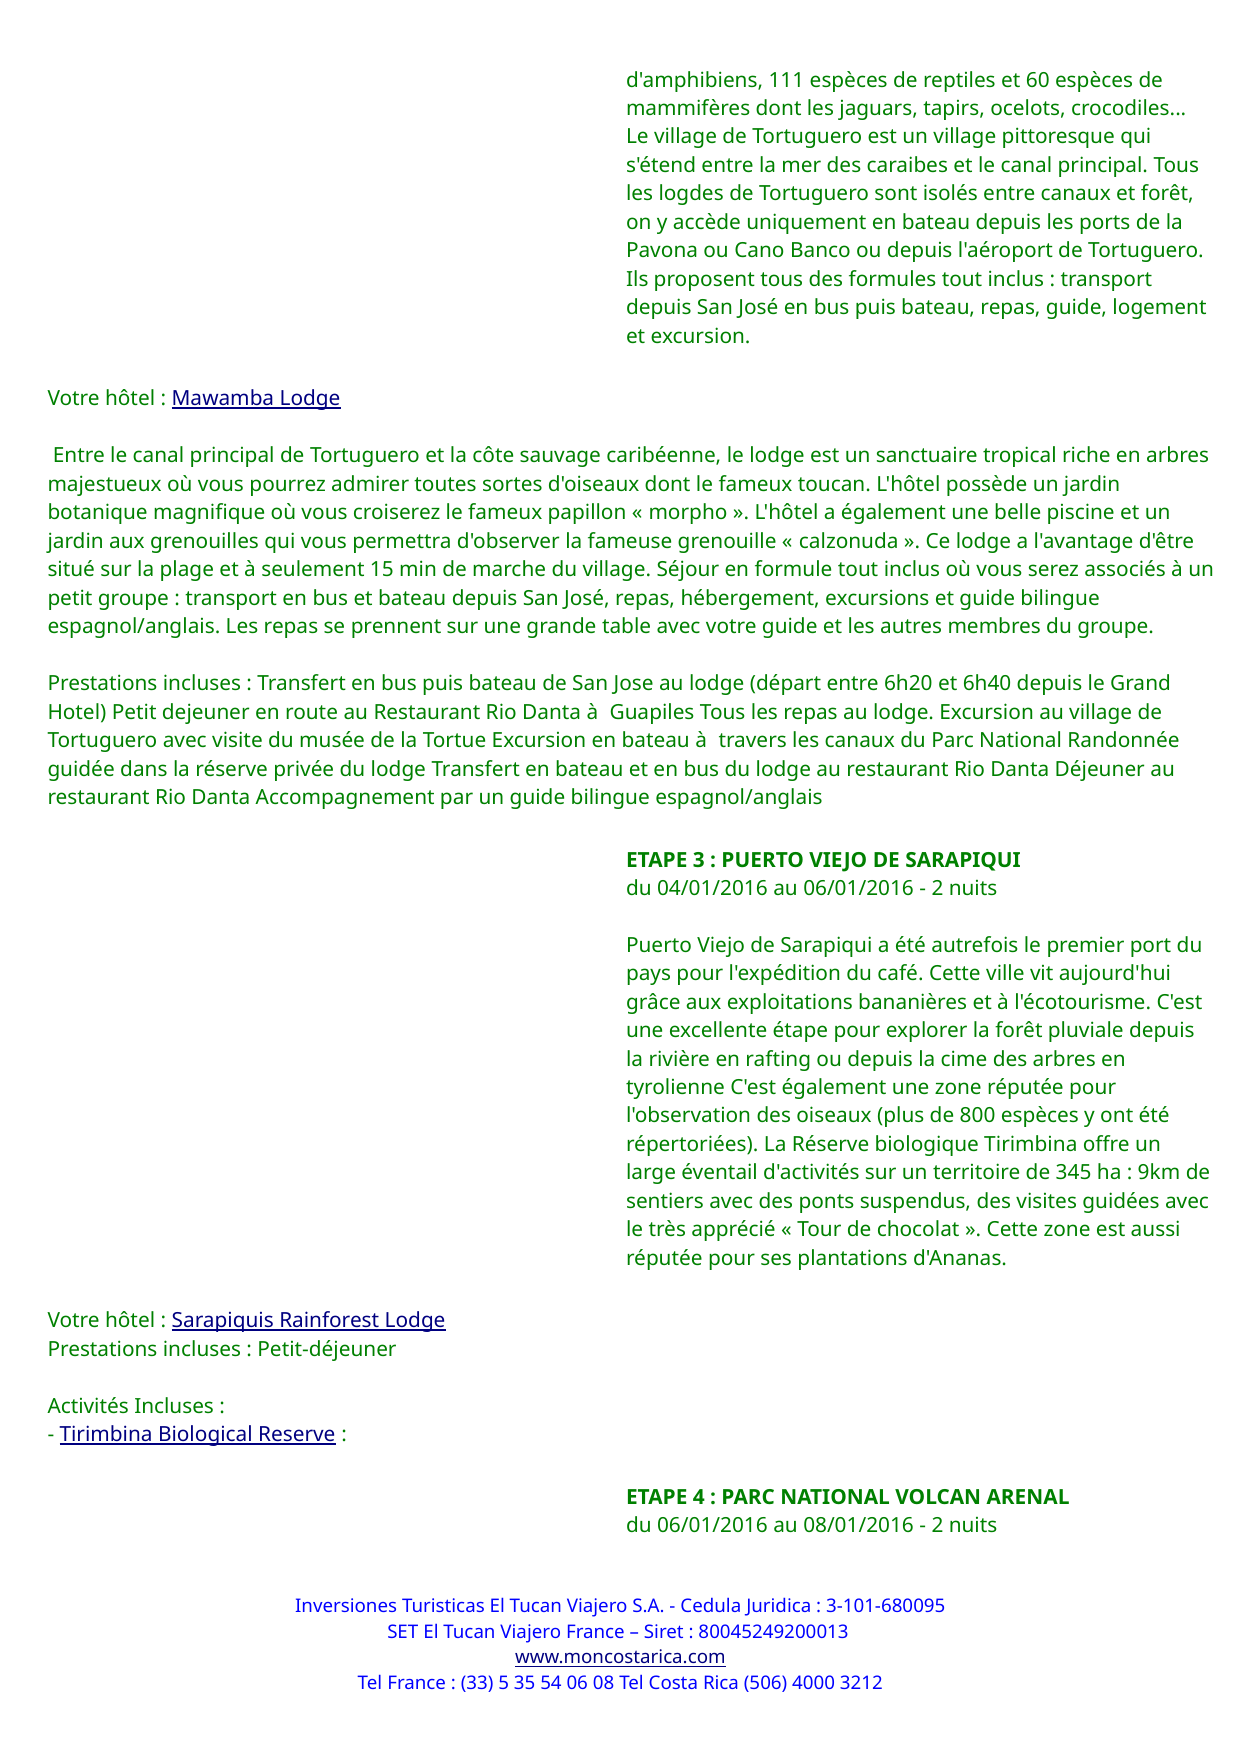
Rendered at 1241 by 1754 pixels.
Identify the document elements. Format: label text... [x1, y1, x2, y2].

text Votre hôtel : Mawamba Lodge [47, 383, 1217, 412]
table_header ETAPE 3 : PUERTO VIEJO DE SARAPIQUI du 04/01/2016 au 06/01/2016 - 2 nuits Puerto Viejo de Sarapiqui a été autrefois le premier port du pays pour l'expédition du café. Cette ville vit aujourd'hui grâce aux exploitations bananières et à l'écotourisme. C'est une excellente étape pour explorer la forêt pluviale depuis la rivière en rafting ou depuis la cime des arbres en tyrolienne C'est également une zone réputée pour l'observation des oiseaux (plus de 800 espèces y ont été répertoriées). La Réserve biologique Tirimbina offre un large éventail d'activités sur un territoire de 345 ha : 9km de sentiers avec des ponts suspendus, des visites guidées avec le très apprécié « Tour de chocolat ». Cette zone est aussi réputée pour ses plantations d'Ananas. [620, 839, 1193, 1277]
text Votre hôtel : Sarapiquis Rainforest Lodge [47, 1305, 1217, 1334]
text Prestations incluses : Transfert en bus puis bateau de San Jose au lodge (départ entre 6h20 et 6h40 depuis le Grand Hotel) Petit dejeuner en route au Restaurant Rio Danta à Guapiles Tous les repas au lodge. Excursion au village de Tortuguero avec visite du musée de la Tortue Excursion en bateau à travers les canaux du Parc National Randonnée guidée dans la réserve privée du lodge Transfert en bateau et en bus du lodge au restaurant Rio Danta Déjeuner au restaurant Rio Danta Accompagnement par un guide bilingue espagnol/anglais [47, 668, 1217, 811]
table_header [47, 839, 620, 1277]
table_header [47, 1476, 620, 1544]
text Entre le canal principal de Tortuguero et la côte sauvage caribéenne, le lodge est un sanctuaire tropical riche en arbres majestueux où vous pourrez admirer toutes sortes d'oiseaux dont le fameux toucan. L'hôtel possède un jardin botanique magnifique où vous croiserez le fameux papillon « morpho ». L'hôtel a également une belle piscine et un jardin aux grenouilles qui vous permettra d'observer la fameuse grenouille « calzonuda ». Ce lodge a l'avantage d'être situé sur la plage et à seulement 15 min de marche du village. Séjour en formule tout inclus où vous serez associés à un petit groupe : transport en bus et bateau depuis San José, repas, hébergement, excursions et guide bilingue espagnol/anglais. Les repas se prennent sur une grande table avec votre guide et les autres membres du groupe. [47, 441, 1217, 639]
text Prestations incluses : Petit-déjeuner [47, 1334, 1217, 1362]
table_header ETAPE 4 : PARC NATIONAL VOLCAN ARENAL du 06/01/2016 au 08/01/2016 - 2 nuits Le Volcan Arenal est un volcan en forme de cône quasi-parfait de 1643m de hauteur. Il est actif depuis la dernière grande éruption de 1968, provoquée par un tremblement de terre, qui ravagea la ville voisine de Tabacon. Le Parc National (10 800 ha) abrite également le Volcan Chato un cône assoupi avec un lagon vert pomme dans son cratère effondré. Les environs du Volcan abritent des sources thermales et de superbes chemins de randonnée que l'on peut explorer à pieds ou à cheval. Cette zone propose beaucoup d'activités qui permettront d'admirer la faune et la flore locale de manière ludique : ponts suspendus ou parcours en tyroliennes à la cime des arbres, téléphériques, balades en canoe sur les rivières... [620, 1476, 1193, 1544]
table_header [47, 59, 620, 355]
table_header ETAPE 2 : PARC NATIONAL TORTUGUERO du 02/01/2016 au 04/01/2016 - 2 nuits Le Parc National de Tortuguero, situé le long de la côte caribéenne nord et d'une superficie de 19 000 hectares, comprend des marécages qui s'enfoncent dans les terres, une portion de côte d'une vingtaine de kilomètres qui sert de site de ponte aux tortues et une portion d'eaux territoriales. Le Parc est composé d'un labyrinthe de canaux qui permettent d'observer la faune et la flore depuis des petits bateaux à moteur. Le parc protège la reproduction des tortues vertes. Vous assisterez à la ponte des tortues vertes (Juin à Octobre) ou des tortues luth géantes (mi-février à juillet) ou assisterez à l'éclosion et le retour à la mer des bébés tortues. Vous pourrez admirer plus de 300 espèces d'oiseaux dont le fameux toucan, 57 espèces d'amphibiens, 111 espèces de reptiles et 60 espèces de mammifères dont les jaguars, tapirs, ocelots, crocodiles... Le village de Tortuguero est un village pittoresque qui s'étend entre la mer des caraibes et le canal principal. Tous les logdes de Tortuguero sont isolés entre canaux et forêt, on y accède uniquement en bateau depuis les ports de la Pavona ou Cano Banco ou depuis l'aéroport de Tortuguero. Ils proposent tous des formules tout inclus : transport depuis San José en bus puis bateau, repas, guide, logement et excursion. [620, 59, 1193, 355]
text - Tirimbina Biological Reserve : [47, 1419, 1217, 1448]
text Activités Incluses : [47, 1391, 1217, 1419]
